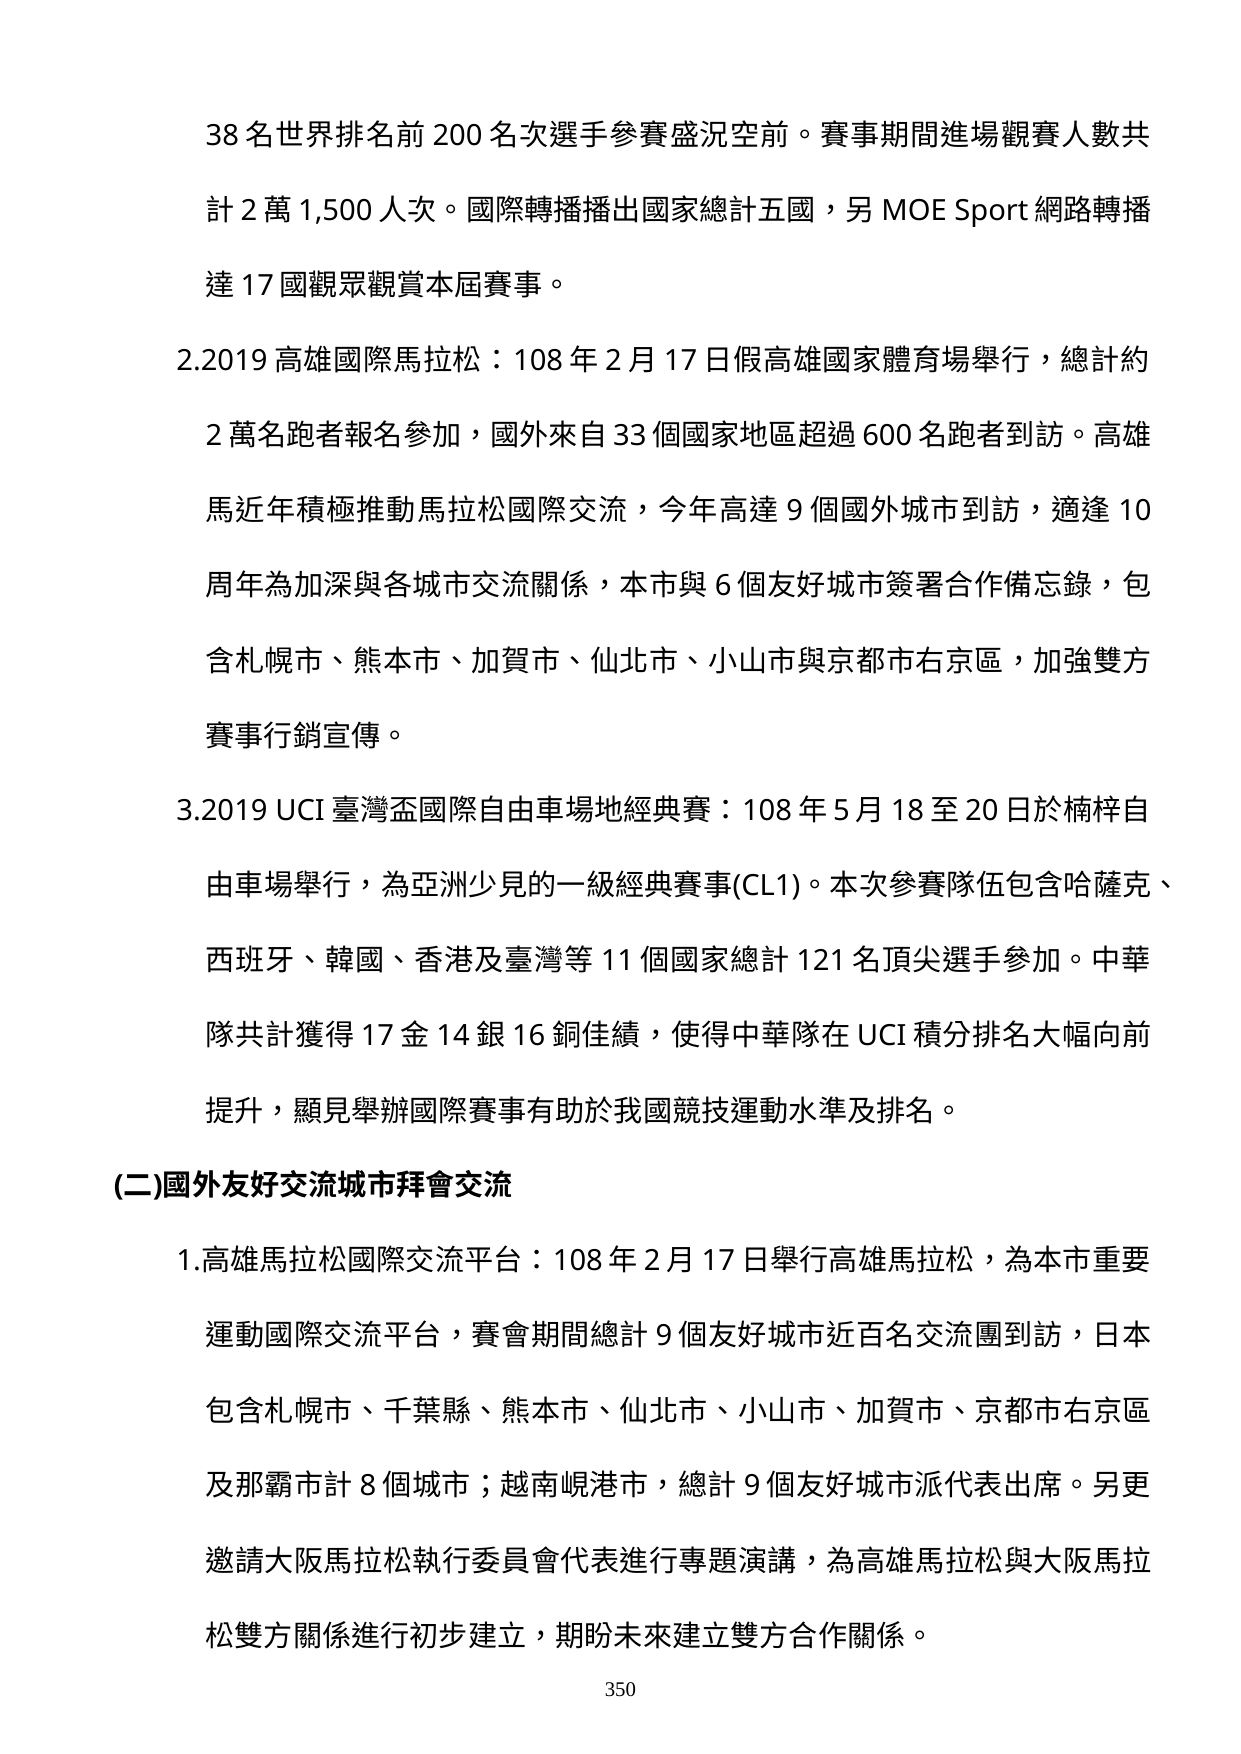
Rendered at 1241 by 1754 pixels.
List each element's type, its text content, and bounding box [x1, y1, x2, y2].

text 2.2019高雄國際馬拉松：108年2月17日假高雄國家體育場舉行，總計約2萬名跑者報名參加，國外來自33個國家地區超過600名跑者到訪。高雄馬近年積極推動馬拉松國際交流，今年高達9個國外城市到訪，適逢10周年為加深與各城市交流關係，本市與6個友好城市簽署合作備忘錄，包含札幌市、熊本市、加賀市、仙北市、小山市與京都市右京區，加強雙方賽事行銷宣傳。 [176, 314, 1152, 764]
text 3.2019 UCI臺灣盃國際自由車場地經典賽：108年5月18至20日於楠梓自由車場舉行，為亞洲少見的一級經典賽事(CL1)。本次參賽隊伍包含哈薩克、西班牙、韓國、香港及臺灣等11個國家總計121名頂尖選手參加。中華隊共計獲得17金14銀16銅佳績，使得中華隊在UCI積分排名大幅向前提升，顯見舉辦國際賽事有助於我國競技運動水準及排名。 [176, 764, 1152, 1139]
text 1.高雄馬拉松國際交流平台：108年2月17日舉行高雄馬拉松，為本市重要運動國際交流平台，賽會期間總計9個友好城市近百名交流團到訪，日本包含札幌市、千葉縣、熊本市、仙北市、小山市、加賀市、京都市右京區及那霸市計8個城市；越南峴港市，總計9個友好城市派代表出席。另更邀請大阪馬拉松執行委員會代表進行專題演講，為高雄馬拉松與大阪馬拉松雙方關係進行初步建立，期盼未來建立雙方合作關係。 [176, 1214, 1152, 1664]
text 38名世界排名前200名次選手參賽盛況空前。賽事期間進場觀賽人數共計2萬1,500人次。國際轉播播出國家總計五國，另MOE Sport網路轉播達17國觀眾觀賞本屆賽事。 [176, 89, 1152, 314]
text (二)國外友好交流城市拜會交流 [114, 1139, 1152, 1214]
